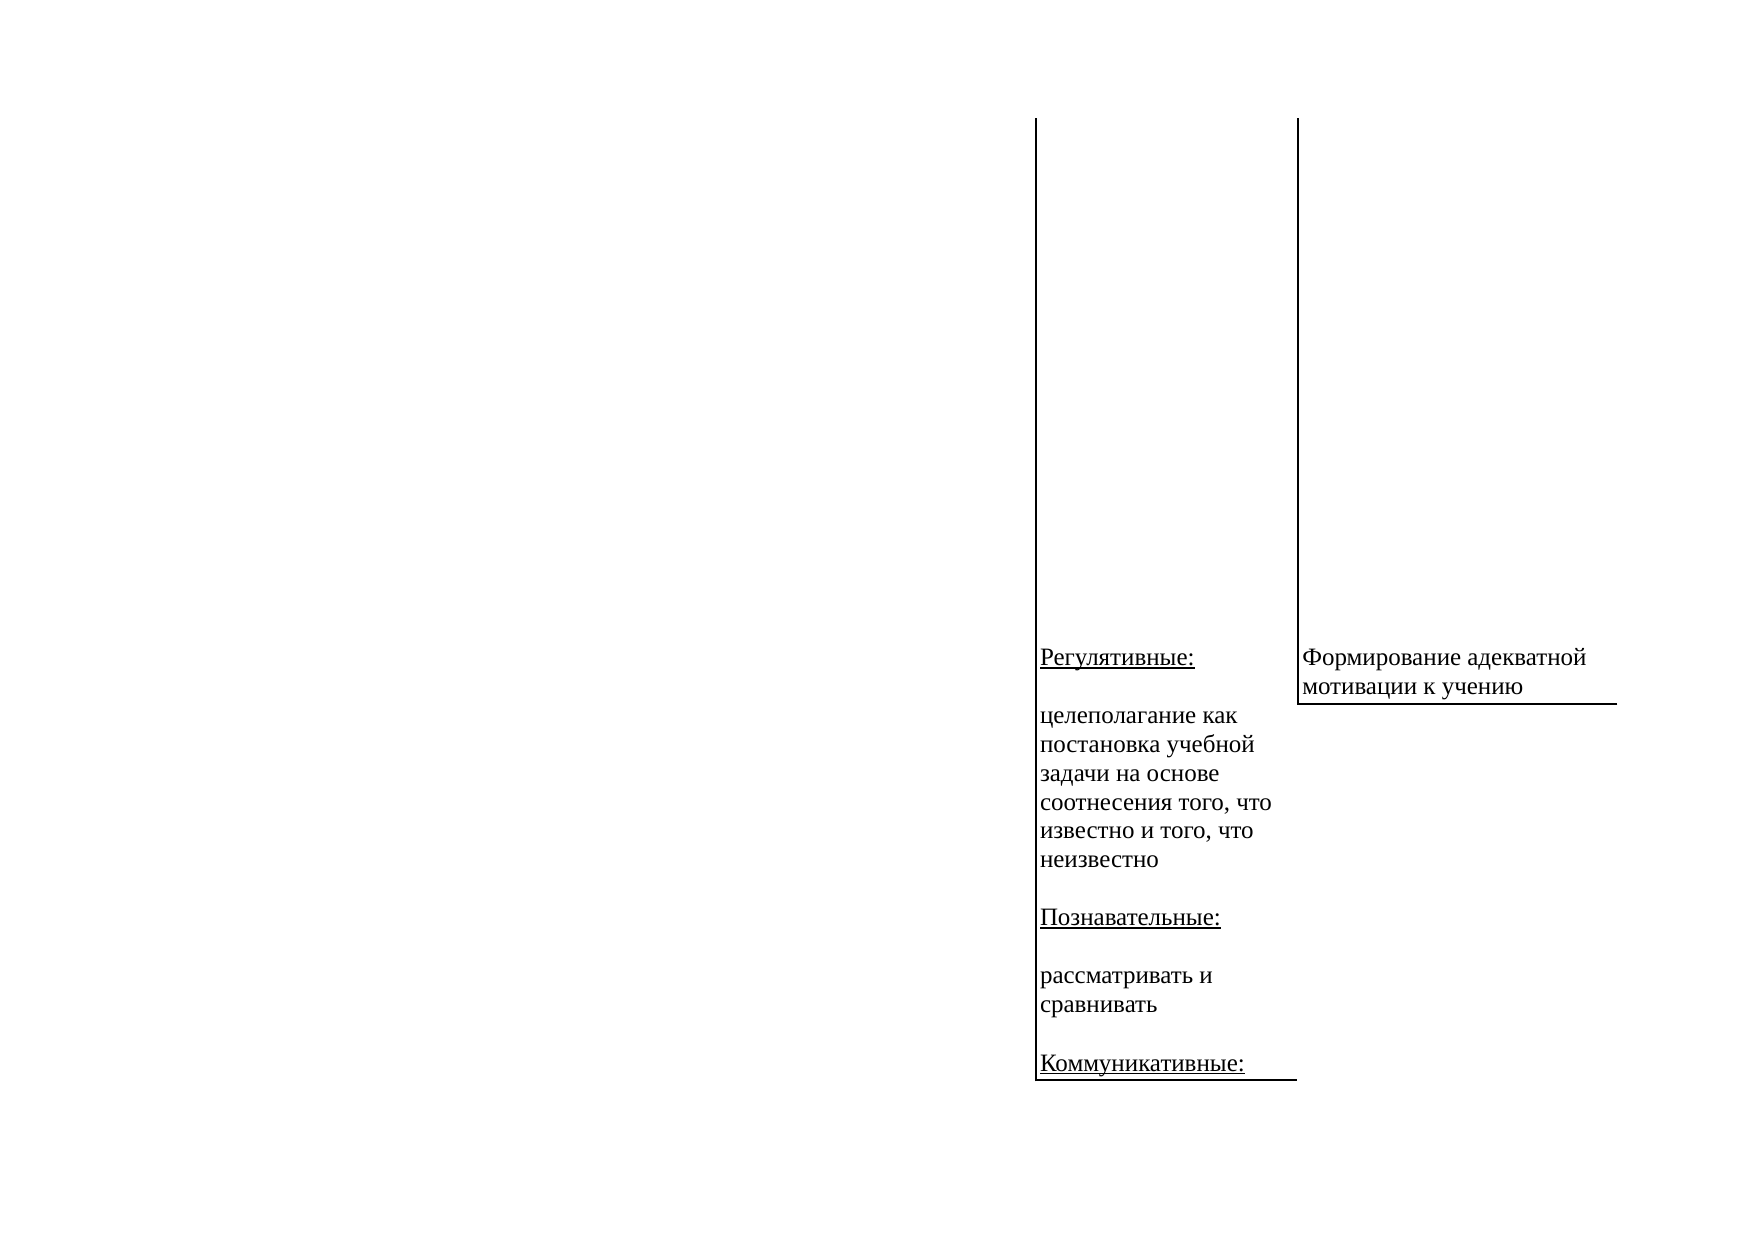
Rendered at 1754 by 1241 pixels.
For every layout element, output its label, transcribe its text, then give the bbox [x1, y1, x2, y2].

table_cell [195, 118, 258, 1111]
table_cell [118, 118, 152, 1111]
table_cell [1297, 705, 1617, 1111]
table_cell [152, 118, 195, 1111]
table_cell Регулятивные: целеполагание как постановка учебной задачи на основе соотнесения того, что известно и того, что неизвестно Познавательные: рассматривать и сравнивать Коммуникативные: [1037, 118, 1297, 1079]
table_cell [1035, 1081, 1297, 1111]
table_cell Формирование адекватной мотивации к учению [1299, 118, 1617, 703]
table_cell [1618, 118, 1754, 1111]
table_cell [726, 118, 1035, 1111]
table_cell [259, 118, 514, 1111]
table_cell [514, 118, 726, 1111]
